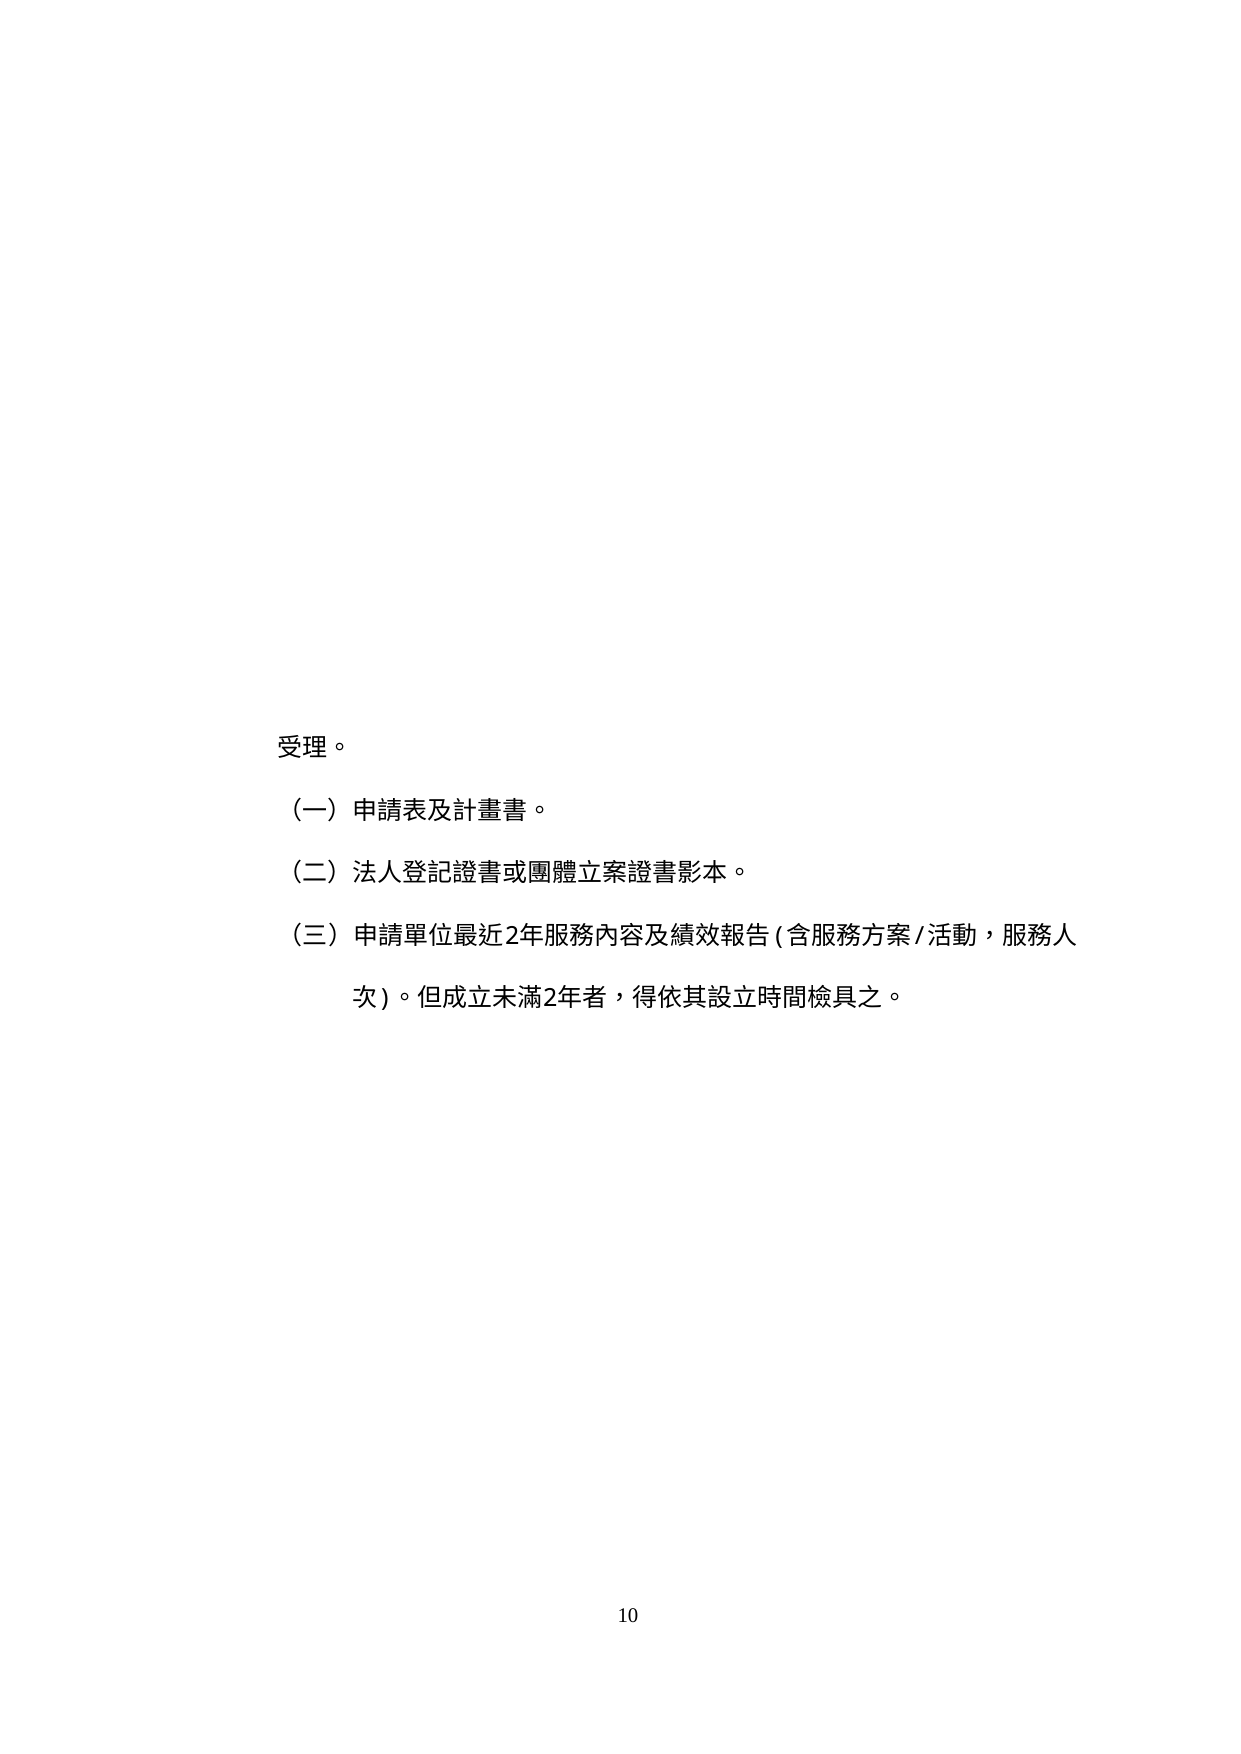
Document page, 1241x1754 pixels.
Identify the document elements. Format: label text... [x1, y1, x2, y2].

text （三）申請單位最近2年服務內容及績效報告(含服務方案/活動，服務人次)。但成立未滿2年者，得依其設立時間檢具之。 [177, 892, 1078, 1017]
text 受理。 [177, 704, 1078, 767]
text （一）申請表及計畫書。 [177, 767, 1078, 829]
text （二）法人登記證書或團體立案證書影本。 [177, 829, 1078, 892]
